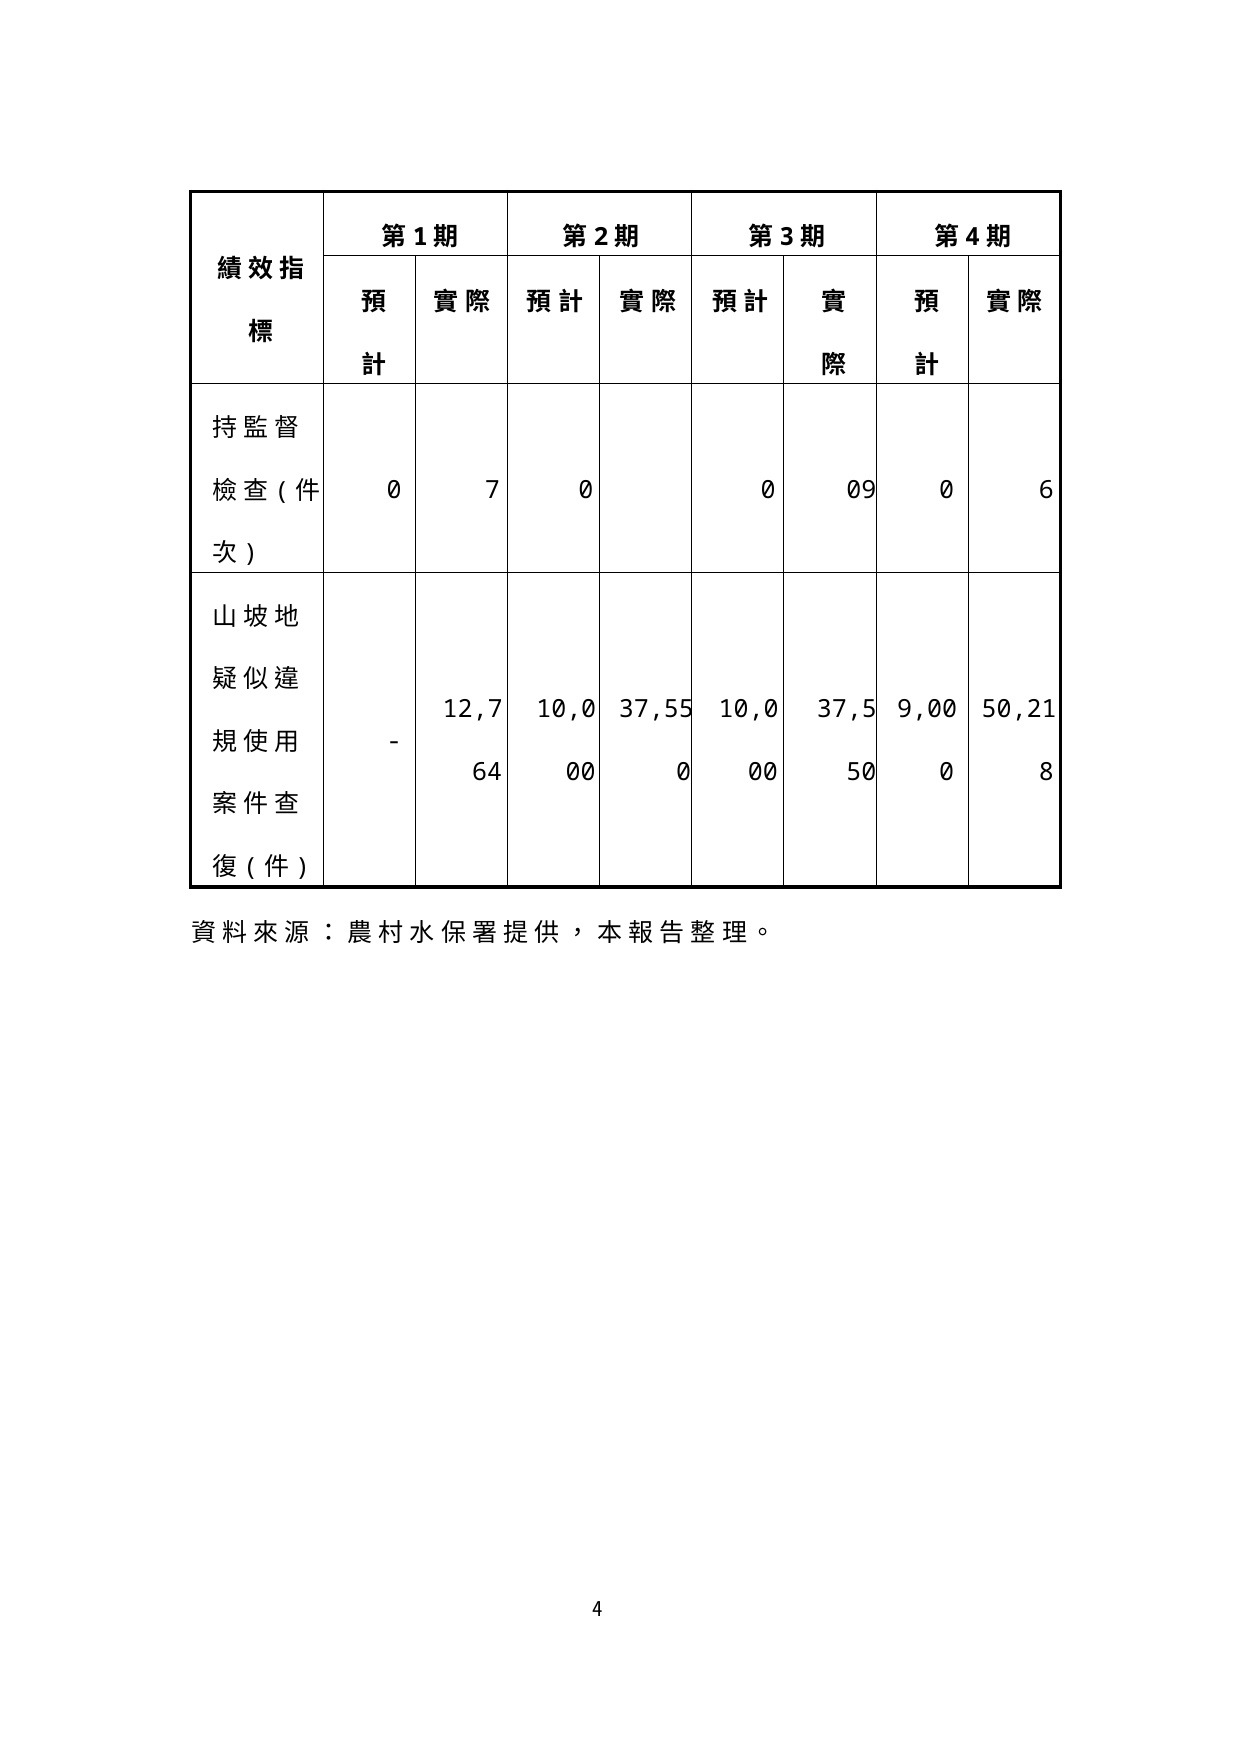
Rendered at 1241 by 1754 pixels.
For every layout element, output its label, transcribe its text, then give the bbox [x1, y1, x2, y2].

table_cell 37,550 [600, 573, 691, 885]
table_cell [600, 384, 691, 572]
table_header 第3期 [692, 193, 876, 255]
table_cell 6 [969, 384, 1059, 572]
table_cell 0 [508, 384, 599, 572]
table_cell 持監督檢查(件次) [192, 384, 323, 572]
table_cell 實際 [600, 256, 691, 383]
table_header 績效指標 [192, 193, 323, 383]
table_cell 37,550 [784, 573, 876, 885]
table_header 第1期 [324, 193, 507, 255]
table_cell 50,218 [969, 573, 1059, 885]
table_cell 預計 [324, 256, 415, 383]
table_cell 預計 [877, 256, 968, 383]
table_cell 0 [877, 384, 968, 572]
table_cell 0 [692, 384, 783, 572]
table_header 第4期 [877, 193, 1059, 255]
table_cell 10,000 [692, 573, 783, 885]
table_cell 10,000 [508, 573, 599, 885]
table_cell 預計 [508, 256, 599, 383]
table_cell 實際 [784, 256, 876, 383]
table_cell 9,000 [877, 573, 968, 885]
table_cell 實際 [969, 256, 1059, 383]
table_cell - [324, 573, 415, 885]
table_cell 0 [324, 384, 415, 572]
table_cell 山坡地疑似違規使用案件查復(件) [192, 573, 323, 885]
table_cell 12,764 [416, 573, 507, 885]
table_cell 預計 [692, 256, 783, 383]
table_cell 09 [784, 384, 876, 572]
text 資料來源：農村水保署提供，本報告整理。 [177, 888, 1063, 951]
table_header 第2期 [508, 193, 691, 255]
table_cell 實際 [416, 256, 507, 383]
table_cell 7 [416, 384, 507, 572]
